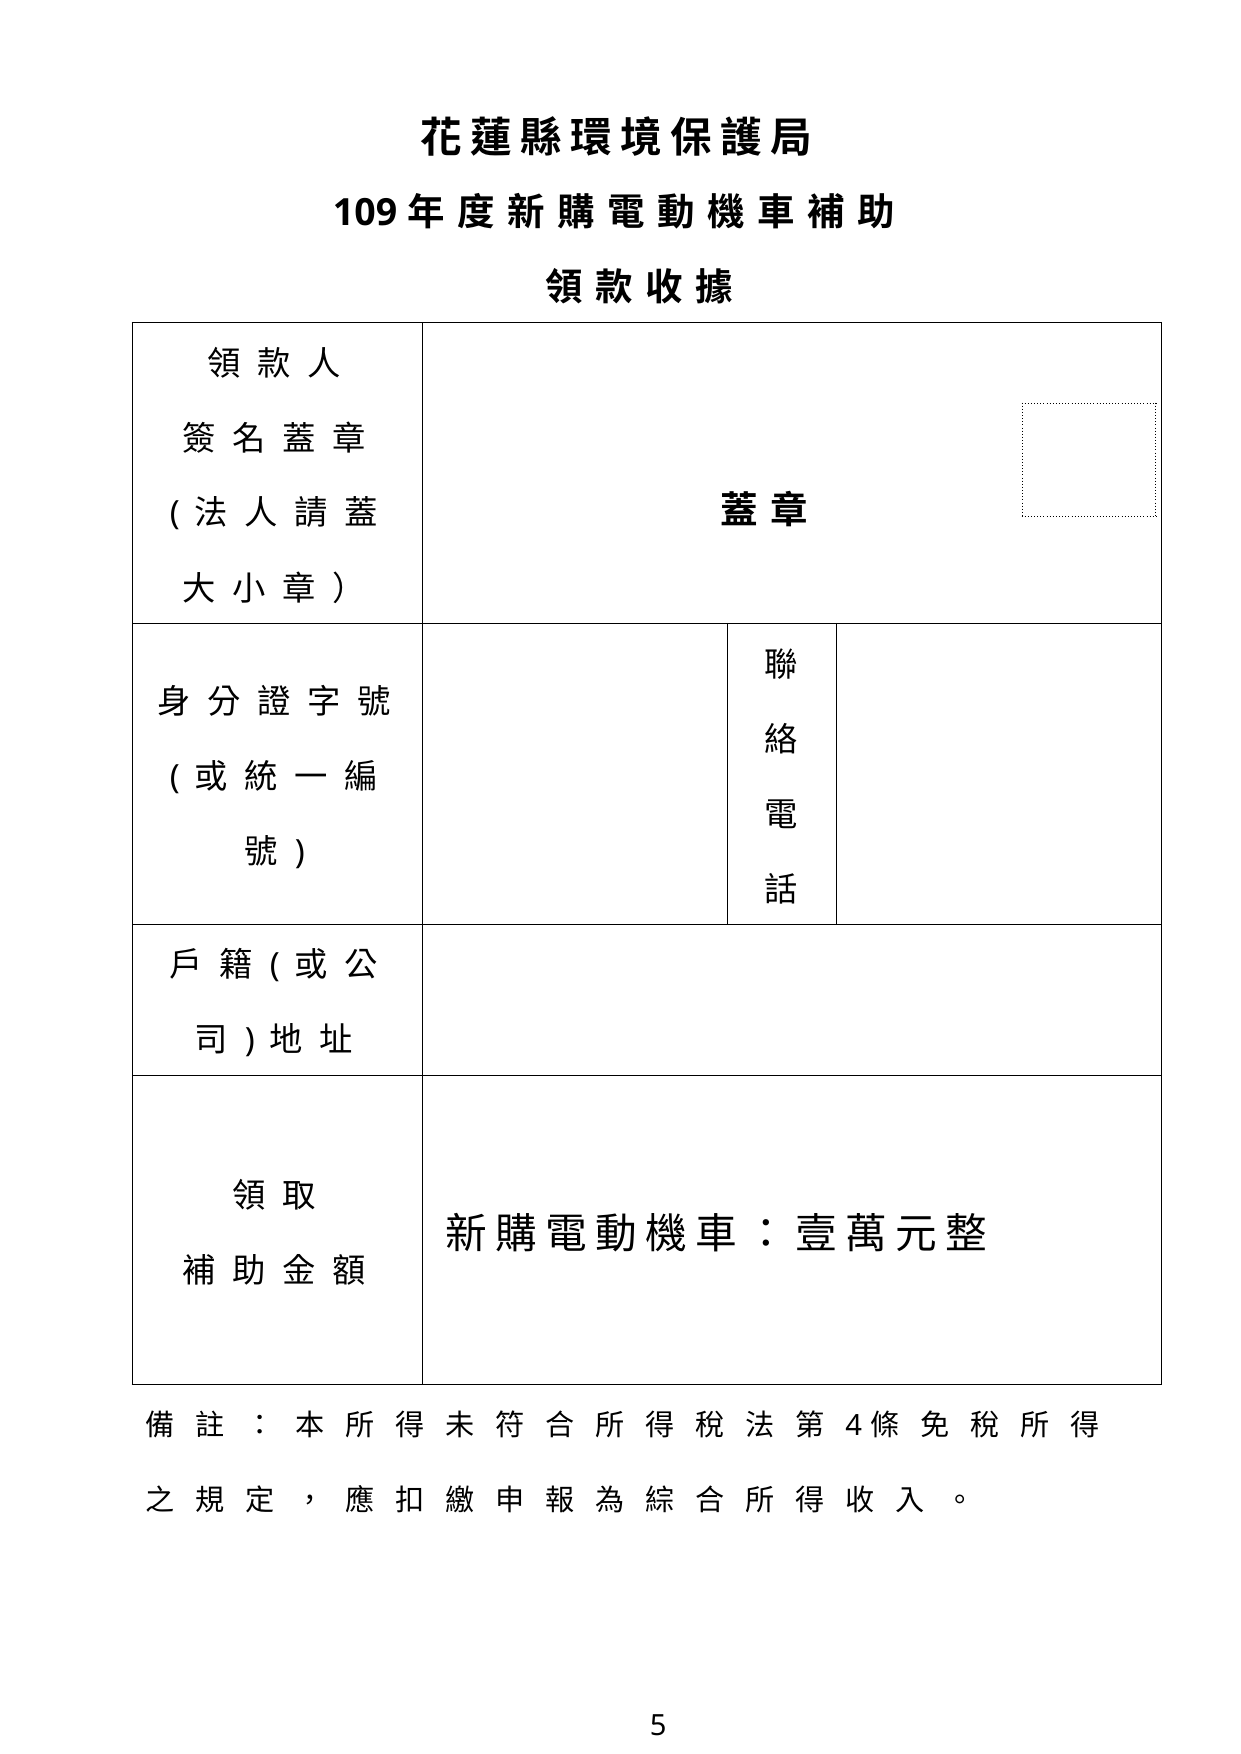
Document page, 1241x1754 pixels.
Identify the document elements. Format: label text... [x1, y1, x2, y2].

text 5 [649, 1710, 674, 1741]
table_cell [423, 925, 1161, 1075]
table_header [1022, 403, 1156, 516]
table_cell [837, 624, 1161, 924]
text 花蓮縣環境保護局 [95, 97, 1145, 172]
text 備註：本所得未符合所得稅法第4條免稅所得之規定，應扣繳申報為綜合所得收入。 [133, 1385, 1145, 1535]
table_cell [423, 624, 727, 924]
table_cell 戶籍(或公司)地址 [133, 925, 422, 1075]
text 領款收據 [133, 247, 1145, 322]
table_header 蓋章 [423, 323, 1161, 623]
table_cell 新購電動機車：壹萬元整 [423, 1076, 1161, 1384]
text 109年度新購電動機車補助 [95, 172, 1145, 247]
table_cell 聯絡 電話 [728, 624, 836, 924]
table_cell 領取 補助金額 [133, 1076, 422, 1384]
table_cell 身分證字號 (或統一編號) [133, 624, 422, 924]
table_header 領款人 簽名蓋章 (法人請蓋大小章） [133, 323, 422, 623]
